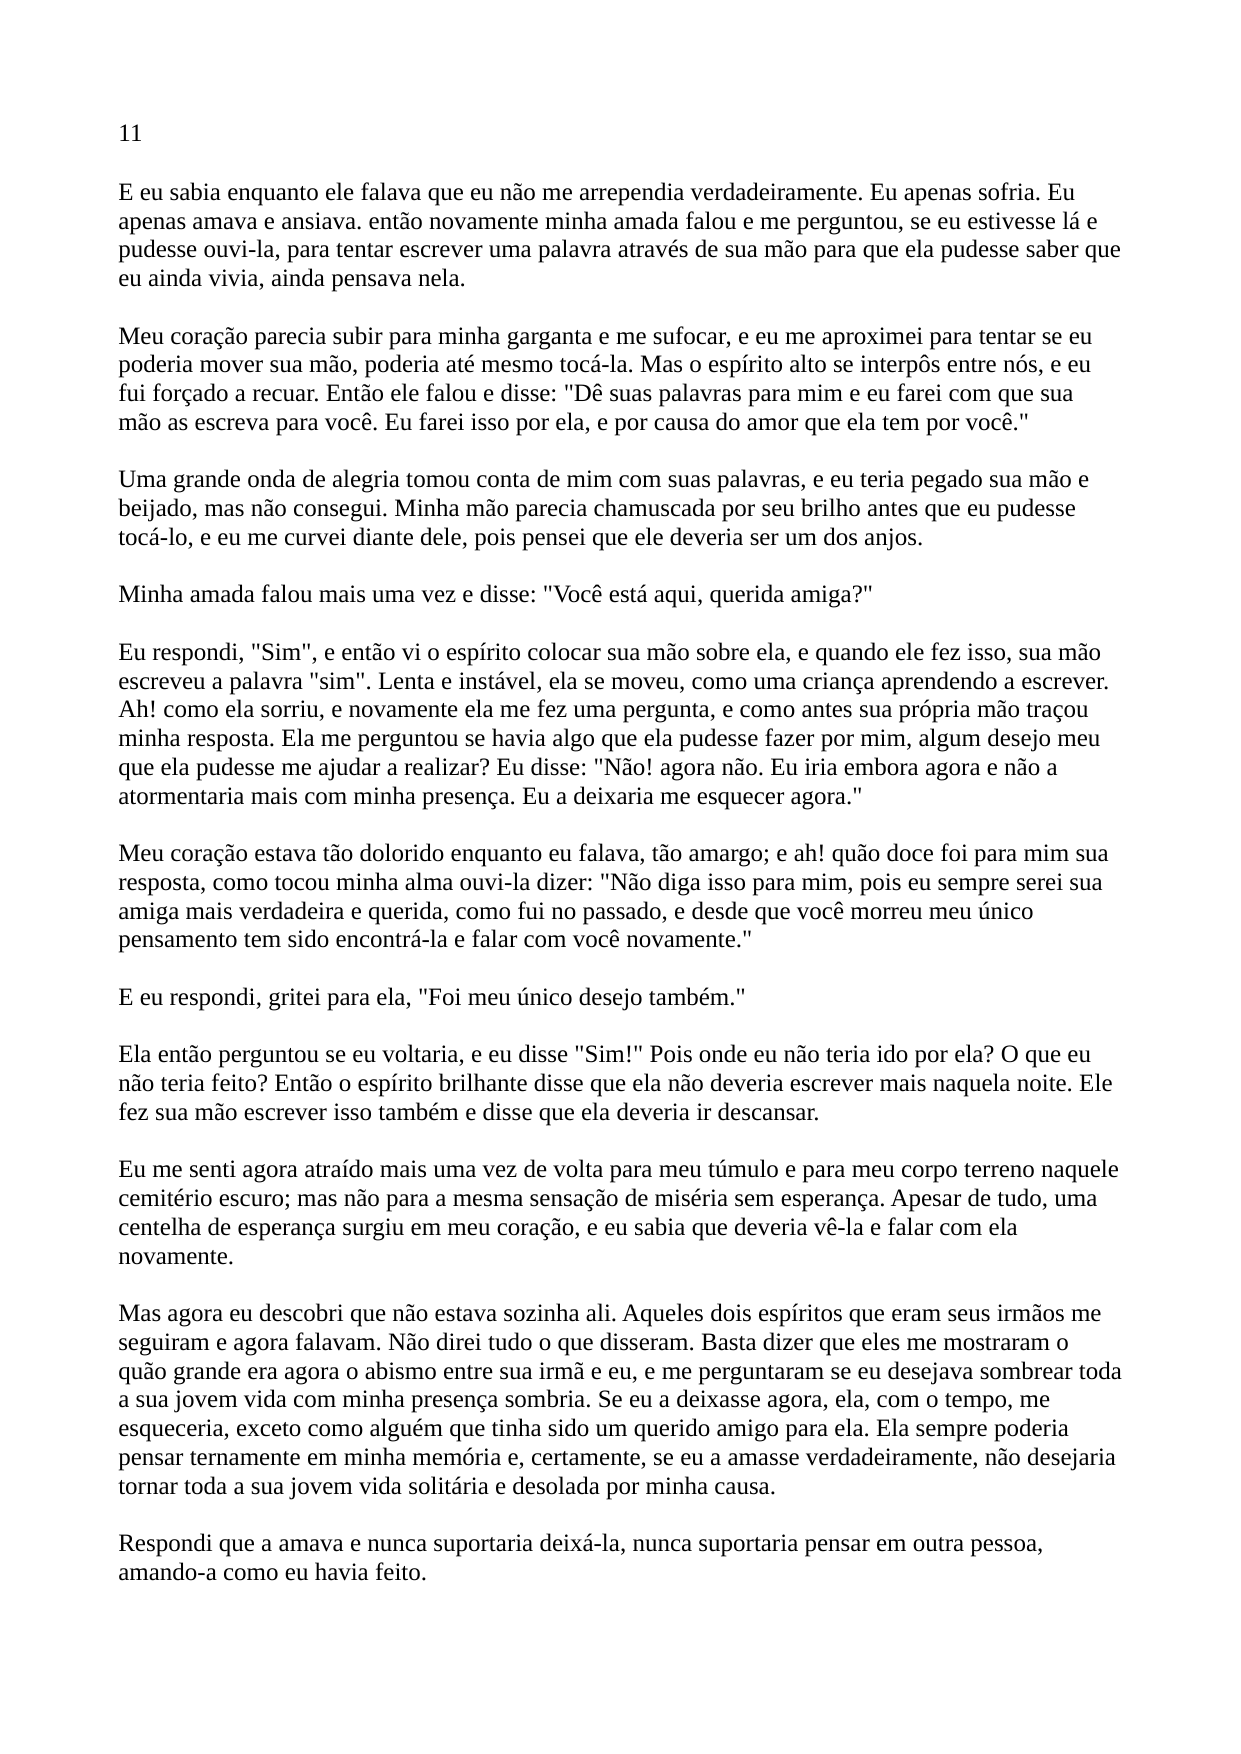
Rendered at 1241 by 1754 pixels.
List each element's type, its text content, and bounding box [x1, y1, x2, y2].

text Eu me senti agora atraído mais uma vez de volta para meu túmulo e para meu corpo terreno naquele cemitério escuro; mas não para a mesma sensação de miséria sem esperança. Apesar de tudo, uma centelha de esperança surgiu em meu coração, e eu sabia que deveria vê-la e falar com ela novamente. [118, 1154, 1122, 1269]
text Mas agora eu descobri que não estava sozinha ali. Aqueles dois espíritos que eram seus irmãos me seguiram e agora falavam. Não direi tudo o que disseram. Basta dizer que eles me mostraram o quão grande era agora o abismo entre sua irmã e eu, e me perguntaram se eu desejava sombrear toda a sua jovem vida com minha presença sombria. Se eu a deixasse agora, ela, com o tempo, me esqueceria, exceto como alguém que tinha sido um querido amigo para ela. Ela sempre poderia pensar ternamente em minha memória e, certamente, se eu a amasse verdadeiramente, não desejaria tornar toda a sua jovem vida solitária e desolada por minha causa. [118, 1298, 1122, 1499]
text Eu respondi, "Sim", e então vi o espírito colocar sua mão sobre ela, e quando ele fez isso, sua mão escreveu a palavra "sim". Lenta e instável, ela se moveu, como uma criança aprendendo a escrever. Ah! como ela sorriu, e novamente ela me fez uma pergunta, e como antes sua própria mão traçou minha resposta. Ela me perguntou se havia algo que ela pudesse fazer por mim, algum desejo meu que ela pudesse me ajudar a realizar? Eu disse: "Não! agora não. Eu iria embora agora e não a atormentaria mais com minha presença. Eu a deixaria me esquecer agora." [118, 637, 1122, 809]
text E eu sabia enquanto ele falava que eu não me arrependia verdadeiramente. Eu apenas sofria. Eu apenas amava e ansiava. então novamente minha amada falou e me perguntou, se eu estivesse lá e pudesse ouvi-la, para tentar escrever uma palavra através de sua mão para que ela pudesse saber que eu ainda vivia, ainda pensava nela. [118, 177, 1122, 292]
text Meu coração estava tão dolorido enquanto eu falava, tão amargo; e ah! quão doce foi para mim sua resposta, como tocou minha alma ouvi-la dizer: "Não diga isso para mim, pois eu sempre serei sua amiga mais verdadeira e querida, como fui no passado, e desde que você morreu meu único pensamento tem sido encontrá-la e falar com você novamente." [118, 838, 1122, 953]
text Uma grande onda de alegria tomou conta de mim com suas palavras, e eu teria pegado sua mão e beijado, mas não consegui. Minha mão parecia chamuscada por seu brilho antes que eu pudesse tocá-lo, e eu me curvei diante dele, pois pensei que ele deveria ser um dos anjos. [118, 464, 1122, 551]
text Minha amada falou mais uma vez e disse: "Você está aqui, querida amiga?" [118, 579, 1122, 608]
text Ela então perguntou se eu voltaria, e eu disse "Sim!" Pois onde eu não teria ido por ela? O que eu não teria feito? Então o espírito brilhante disse que ela não deveria escrever mais naquela noite. Ele fez sua mão escrever isso também e disse que ela deveria ir descansar. [118, 1039, 1122, 1126]
text Respondi que a amava e nunca suportaria deixá-la, nunca suportaria pensar em outra pessoa, amando-a como eu havia feito. [118, 1528, 1122, 1586]
text E eu respondi, gritei para ela, "Foi meu único desejo também." [118, 982, 1122, 1011]
text Meu coração parecia subir para minha garganta e me sufocar, e eu me aproximei para tentar se eu poderia mover sua mão, poderia até mesmo tocá-la. Mas o espírito alto se interpôs entre nós, e eu fui forçado a recuar. Então ele falou e disse: "Dê suas palavras para mim e eu farei com que sua mão as escreva para você. Eu farei isso por ela, e por causa do amor que ela tem por você." [118, 321, 1122, 436]
